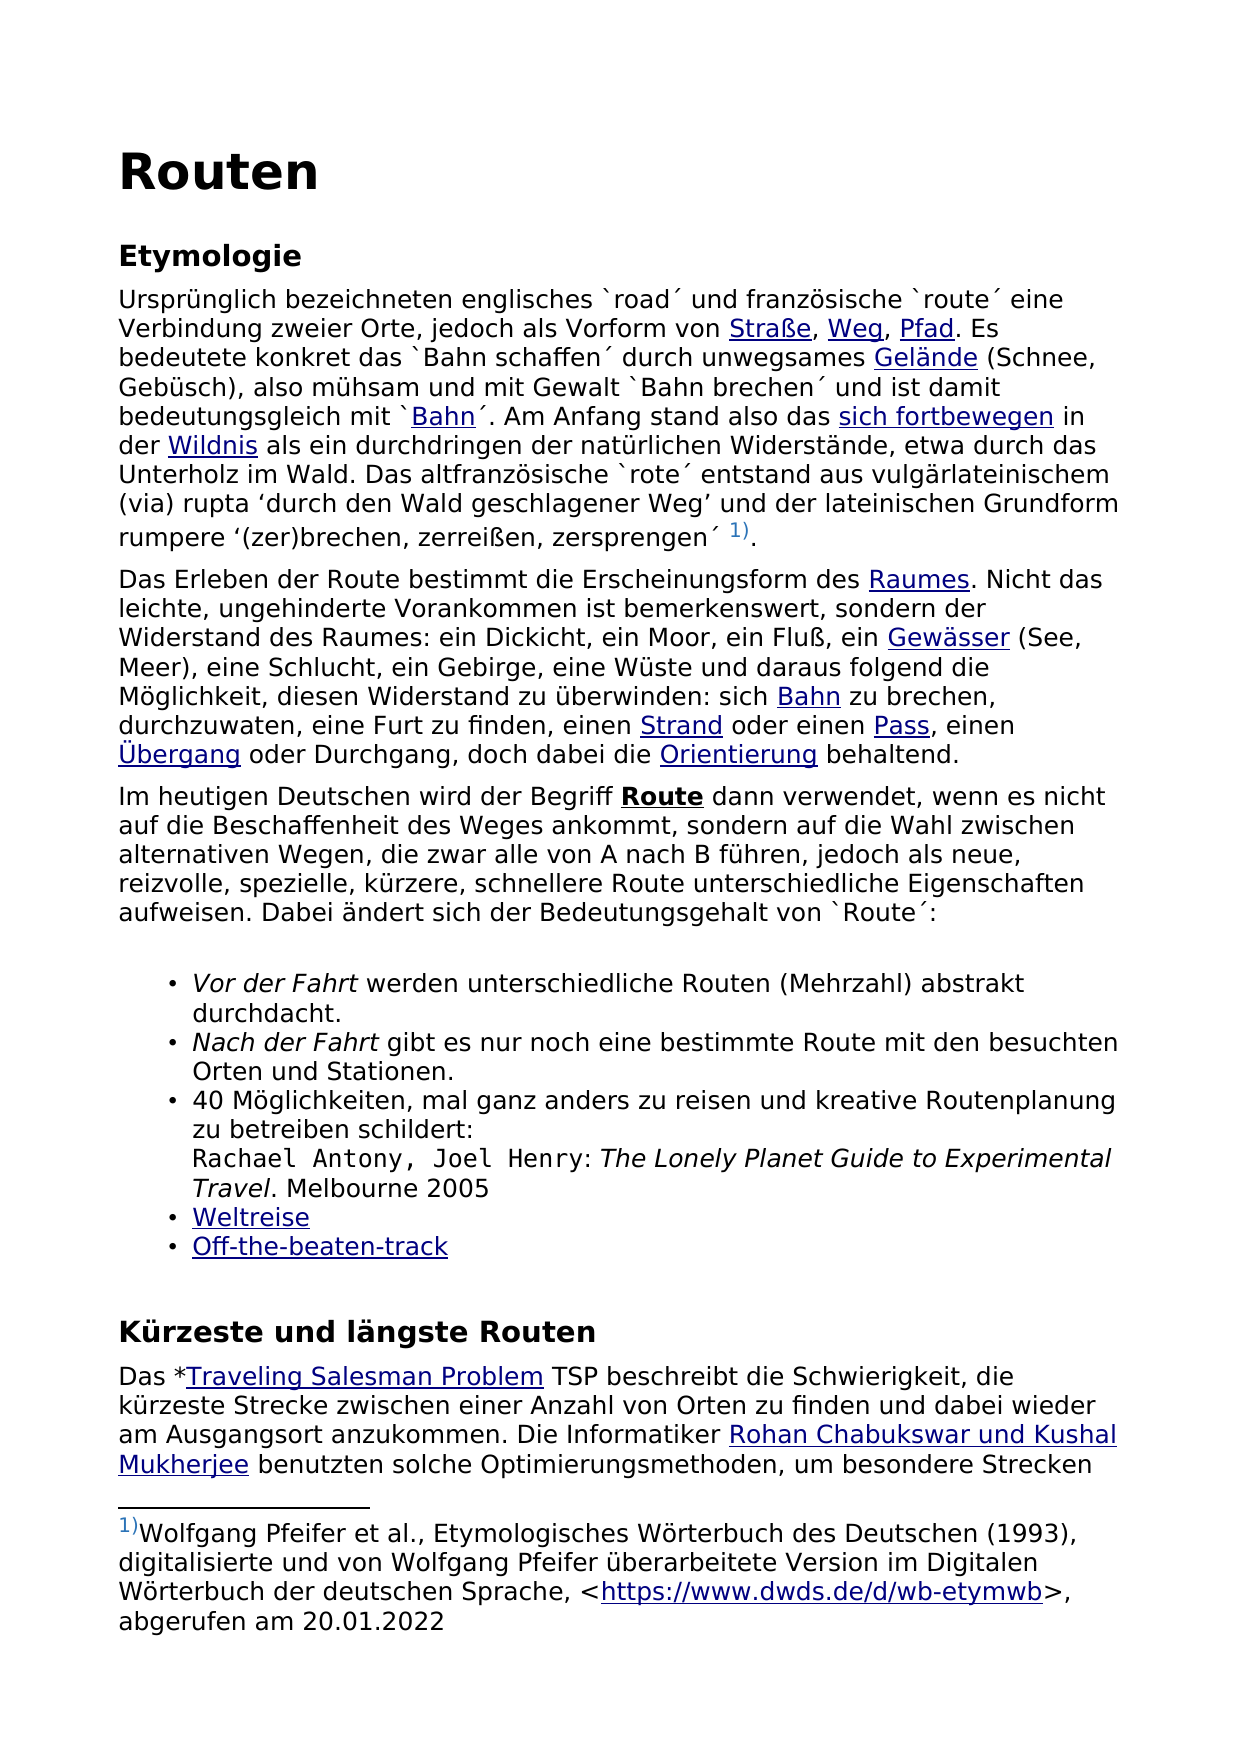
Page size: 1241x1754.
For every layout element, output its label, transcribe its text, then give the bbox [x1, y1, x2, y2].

list Weltreise [177, 1203, 1122, 1232]
text Im heutigen Deutschen wird der Begriff Route dann verwendet, wenn es nicht auf die Beschaffenheit des Weges ankommt, sondern auf die Wahl zwischen alternativen Wegen, die zwar alle von A nach B führen, jedoch als neue, reizvolle, spezielle, kürzere, schnellere Route unterschiedliche Eigenschaften aufweisen. Dabei ändert sich der Bedeutungsgehalt von `Route´: [118, 782, 1122, 928]
text Das Erleben der Route bestimmt die Erscheinungsform des Raumes. Nicht das leichte, ungehinderte Vorankommen ist bemerkenswert, sondern der Widerstand des Raumes: ein Dickicht, ein Moor, ein Fluß, ein Gewässer (See, Meer), eine Schlucht, ein Gebirge, eine Wüste und daraus folgend die Möglichkeit, diesen Widerstand zu überwinden: sich Bahn zu brechen, durchzuwaten, eine Furt zu finden, einen Strand oder einen Pass, einen Übergang oder Durchgang, doch dabei die Orientierung behaltend. [118, 565, 1122, 769]
subtitle Routen [118, 143, 1122, 201]
subtitle Etymologie [118, 239, 1122, 273]
list 40 Möglichkeiten, mal ganz anders zu reisen und kreative Routenplanung zu betreiben schildert: Rachael Antony, Joel Henry: The Lonely Planet Guide to Experimental Travel. Melbourne 2005 [177, 1086, 1122, 1203]
list Off-the-beaten-track [177, 1232, 1122, 1261]
text Ursprünglich bezeichneten englisches `road´ und französische `route´ eine Verbindung zweier Orte, jedoch als Vorform von Straße, Weg, Pfad. Es bedeutete konkret das `Bahn schaffen´ durch unwegsames Gelände (Schnee, Gebüsch), also mühsam und mit Gewalt `Bahn brechen´ und ist damit bedeutungsgleich mit `Bahn´. Am Anfang stand also das sich fortbewegen in der Wildnis als ein durchdringen der natürlichen Widerstände, etwa durch das Unterholz im Wald. Das altfranzösische `rote´ entstand aus vulgärlateinischem (via) rupta ‘durch den Wald geschlagener Weg’ und der lateinischen Grundform rumpere ‘(zer)brechen, zerreißen, zersprengen´ . [118, 285, 1122, 553]
list Nach der Fahrt gibt es nur noch eine bestimmte Route mit den besuchten Orten und Stationen. [177, 1028, 1122, 1086]
list Vor der Fahrt werden unterschiedliche Routen (Mehrzahl) abstrakt durchdacht. [177, 970, 1122, 1028]
subtitle Kürzeste und längste Routen [118, 1316, 1122, 1350]
text Das *Traveling Salesman Problem TSP beschreibt die Schwierigkeit, die kürzeste Strecke zwischen einer Anzahl von Orten zu finden und dabei wieder am Ausgangsort anzukommen. Die Informatiker Rohan Chabukswar und Kushal Mukherjee benutzten solche Optimierungsmethoden, um besondere Strecken [118, 1362, 1122, 1479]
text Wolfgang Pfeifer et al., Etymologisches Wörterbuch des Deutschen (1993), digitalisierte und von Wolfgang Pfeifer überarbeitete Version im Digitalen Wörterbuch der deutschen Sprache, <https://www.dwds.de/d/wb-etymwb>, abgerufen am 20.01.2022 [118, 1514, 1122, 1636]
